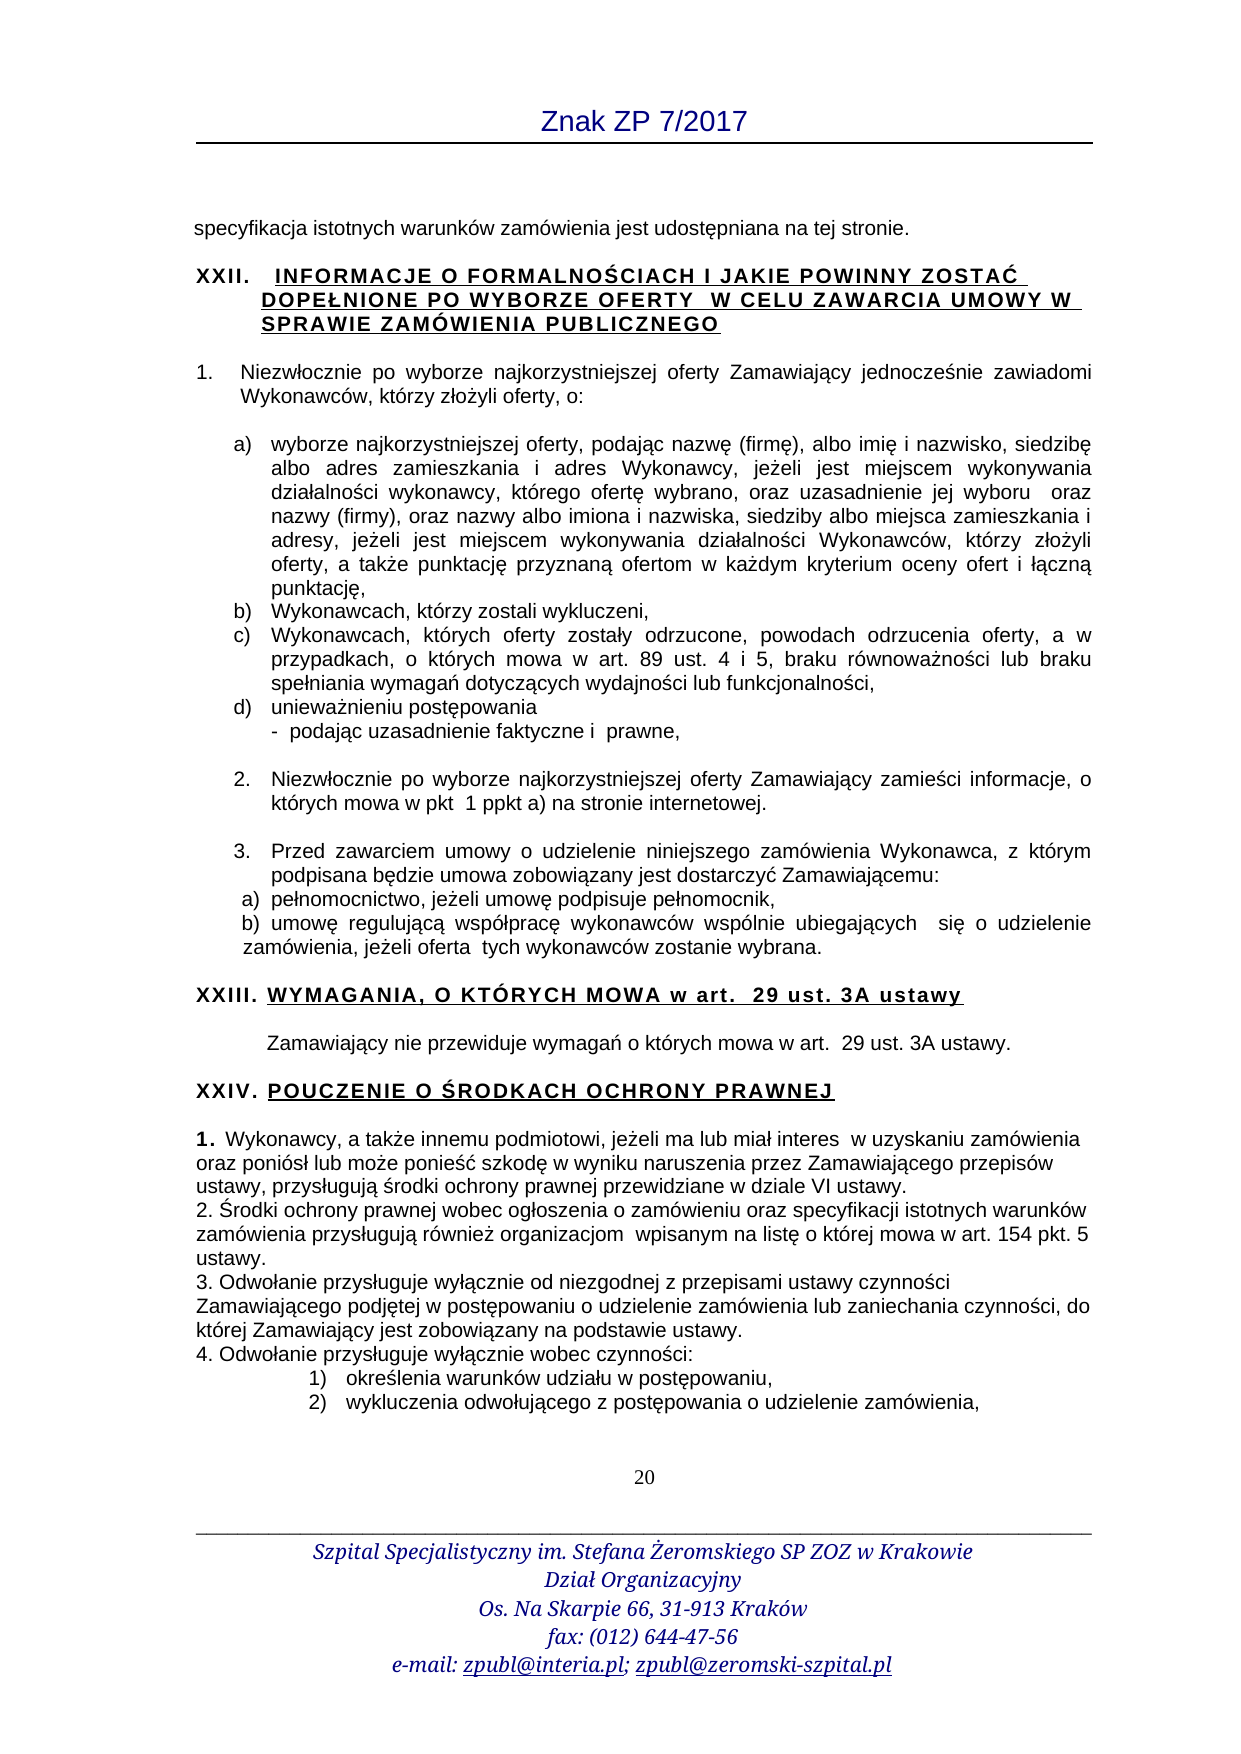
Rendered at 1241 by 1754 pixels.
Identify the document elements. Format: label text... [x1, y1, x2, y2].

list wykluczenia odwołującego z postępowania o udzielenie zamówienia, [308, 1390, 1093, 1414]
list pełnomocnictwo, jeżeli umowę podpisuje pełnomocnik, [241, 887, 1093, 911]
text XXIII. WYMAGANIA, O KTÓRYCH MOWA w art. 29 ust. 3A ustawy [196, 983, 1093, 1007]
text Zamawiający nie przewiduje wymagań o których mowa w art. 29 ust. 3A ustawy. XXIV. POUCZENIE O ŚRODKACH OCHRONY PRAWNEJ [196, 1031, 1093, 1102]
list Wykonawcach, którzy zostali wykluczeni, [233, 599, 1093, 623]
text XXII. INFORMACJE O FORMALNOŚCIACH I JAKIE POWINNY ZOSTAĆ DOPEŁNIONE PO WYBORZE OFERTY W CELU ZAWARCIA UMOWY W SPRAWIE ZAMÓWIENIA PUBLICZNEGO [196, 264, 1093, 336]
list Wykonawcach, których oferty zostały odrzucone, powodach odrzucenia oferty, a w przypadkach, o których mowa w art. 89 ust. 4 i 5, braku równoważności lub braku spełniania wymagań dotyczących wydajności lub funkcjonalności, [233, 623, 1093, 695]
text 1. Niezwłocznie po wyborze najkorzystniejszej oferty Zamawiający jednocześnie zawiadomi Wykonawców, którzy złożyli oferty, o: [196, 360, 1093, 408]
list Niezwłocznie po wyborze najkorzystniejszej oferty Zamawiający zamieści informacje, o których mowa w pkt 1 ppkt a) na stronie internetowej. [233, 767, 1093, 815]
list unieważnieniu postępowania - podając uzasadnienie faktyczne i prawne, [233, 695, 1093, 743]
list Przed zawarciem umowy o udzielenie niniejszego zamówienia Wykonawca, z którym podpisana będzie umowa zobowiązany jest dostarczyć Zamawiającemu: [233, 839, 1093, 887]
list umowę regulującą współpracę wykonawców wspólnie ubiegających się o udzielenie zamówienia, jeżeli oferta tych wykonawców zostanie wybrana. [241, 911, 1093, 959]
list określenia warunków udziału w postępowaniu, [308, 1366, 1093, 1390]
text 3. Odwołanie przysługuje wyłącznie od niezgodnej z przepisami ustawy czynności Zamawiającego podjętej w postępowaniu o udzielenie zamówienia lub zaniechania czynności, do której Zamawiający jest zobowiązany na podstawie ustawy. 4. Odwołanie przysługuje wyłącznie wobec czynności: [196, 1270, 1093, 1366]
text 1. Wykonawcy, a także innemu podmiotowi, jeżeli ma lub miał interes w uzyskaniu zamówienia oraz poniósł lub może ponieść szkodę w wyniku naruszenia przez Zamawiającego przepisów ustawy, przysługują środki ochrony prawnej przewidziane w dziale VI ustawy. [196, 1126, 1093, 1198]
list wyborze najkorzystniejszej oferty, podając nazwę (firmę), albo imię i nazwisko, siedzibę albo adres zamieszkania i adres Wykonawcy, jeżeli jest miejscem wykonywania działalności wykonawcy, którego ofertę wybrano, oraz uzasadnienie jej wyboru oraz nazwy (firmy), oraz nazwy albo imiona i nazwiska, siedziby albo miejsca zamieszkania i adresy, jeżeli jest miejscem wykonywania działalności Wykonawców, którzy złożyli oferty, a także punktację przyznaną ofertom w każdym kryterium oceny ofert i łączną punktację, [233, 432, 1093, 599]
text 2. Środki ochrony prawnej wobec ogłoszenia o zamówieniu oraz specyfikacji istotnych warunków zamówienia przysługują również organizacjom wpisanym na listę o której mowa w art. 154 pkt. 5 ustawy. [196, 1198, 1093, 1270]
list specyfikacja istotnych warunków zamówienia jest udostępniana na tej stronie. [194, 216, 1093, 264]
